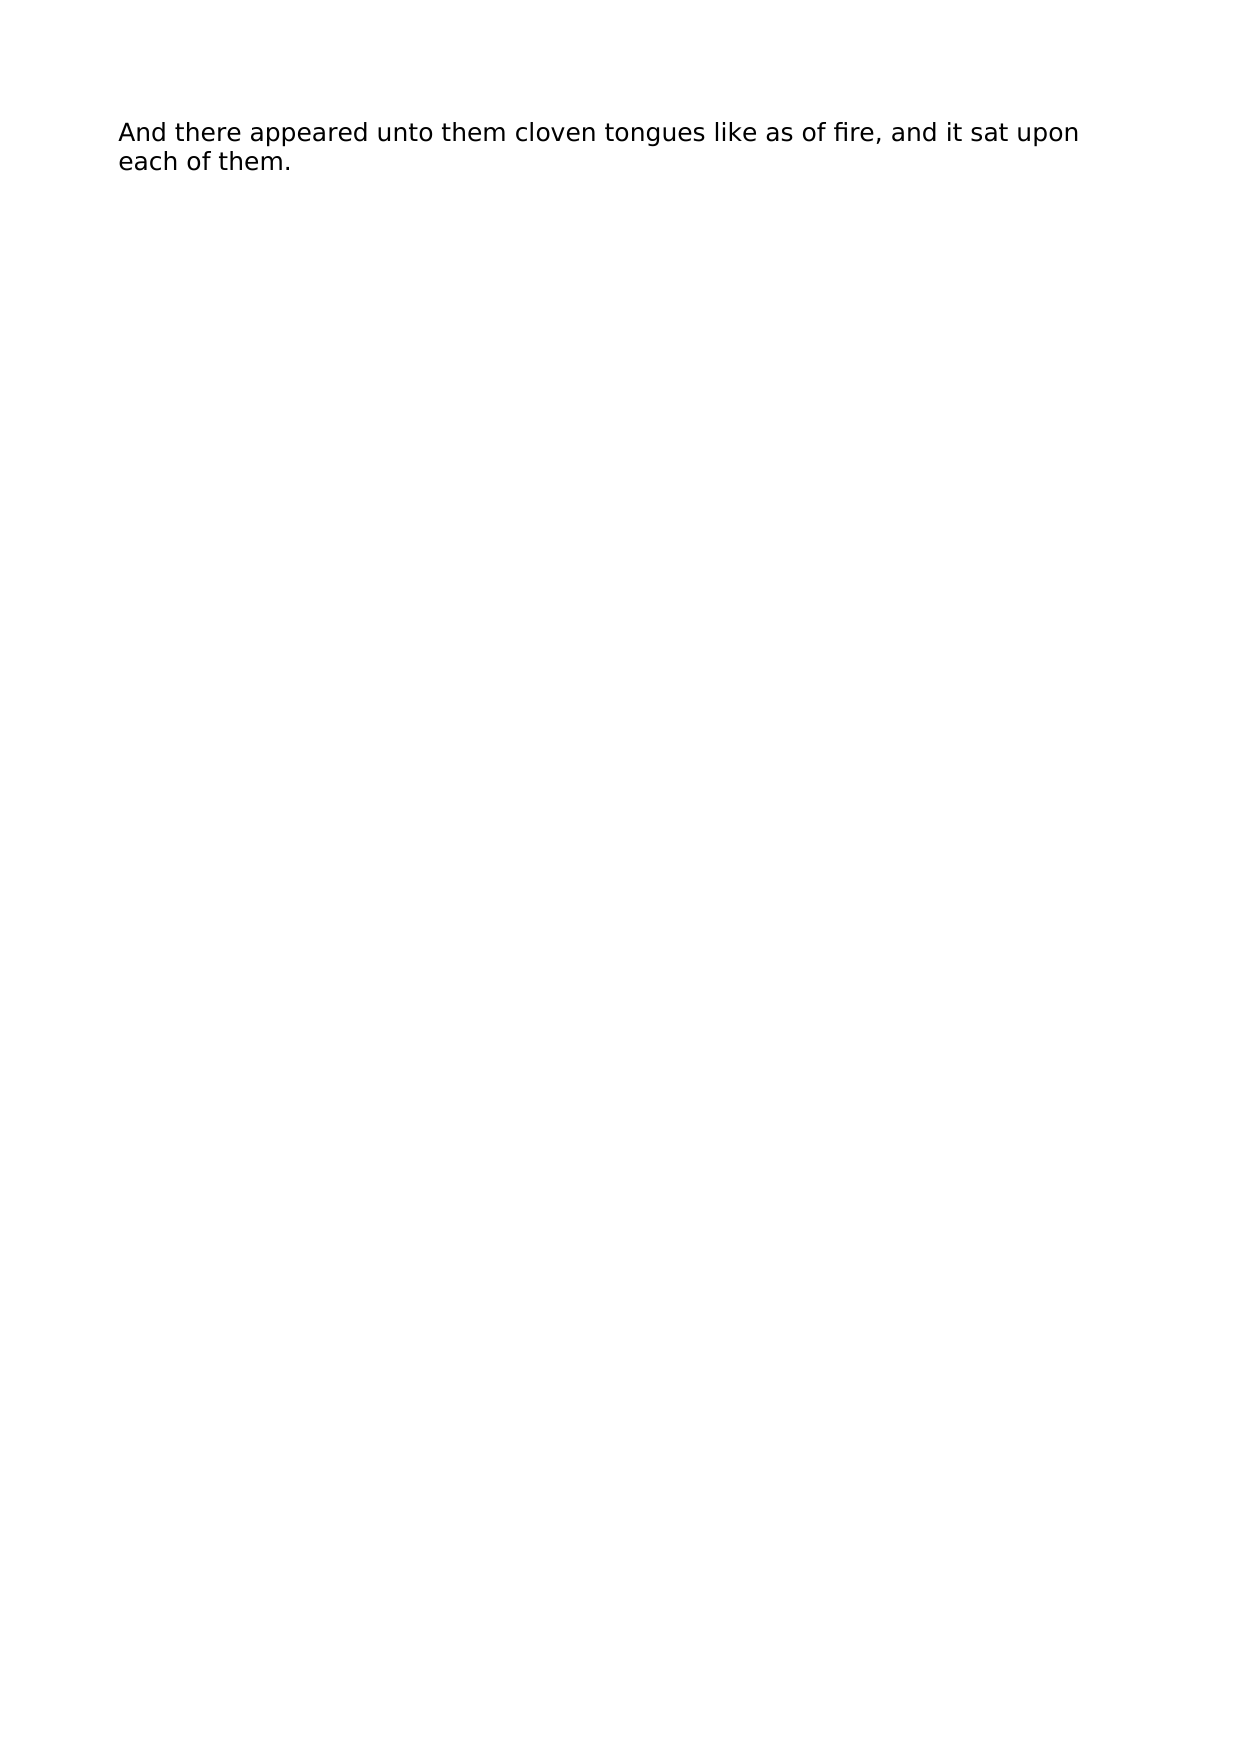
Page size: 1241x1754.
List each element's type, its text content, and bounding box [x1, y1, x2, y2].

text And there appeared unto them cloven tongues like as of fire, and it sat upon each of them. [118, 118, 1122, 176]
